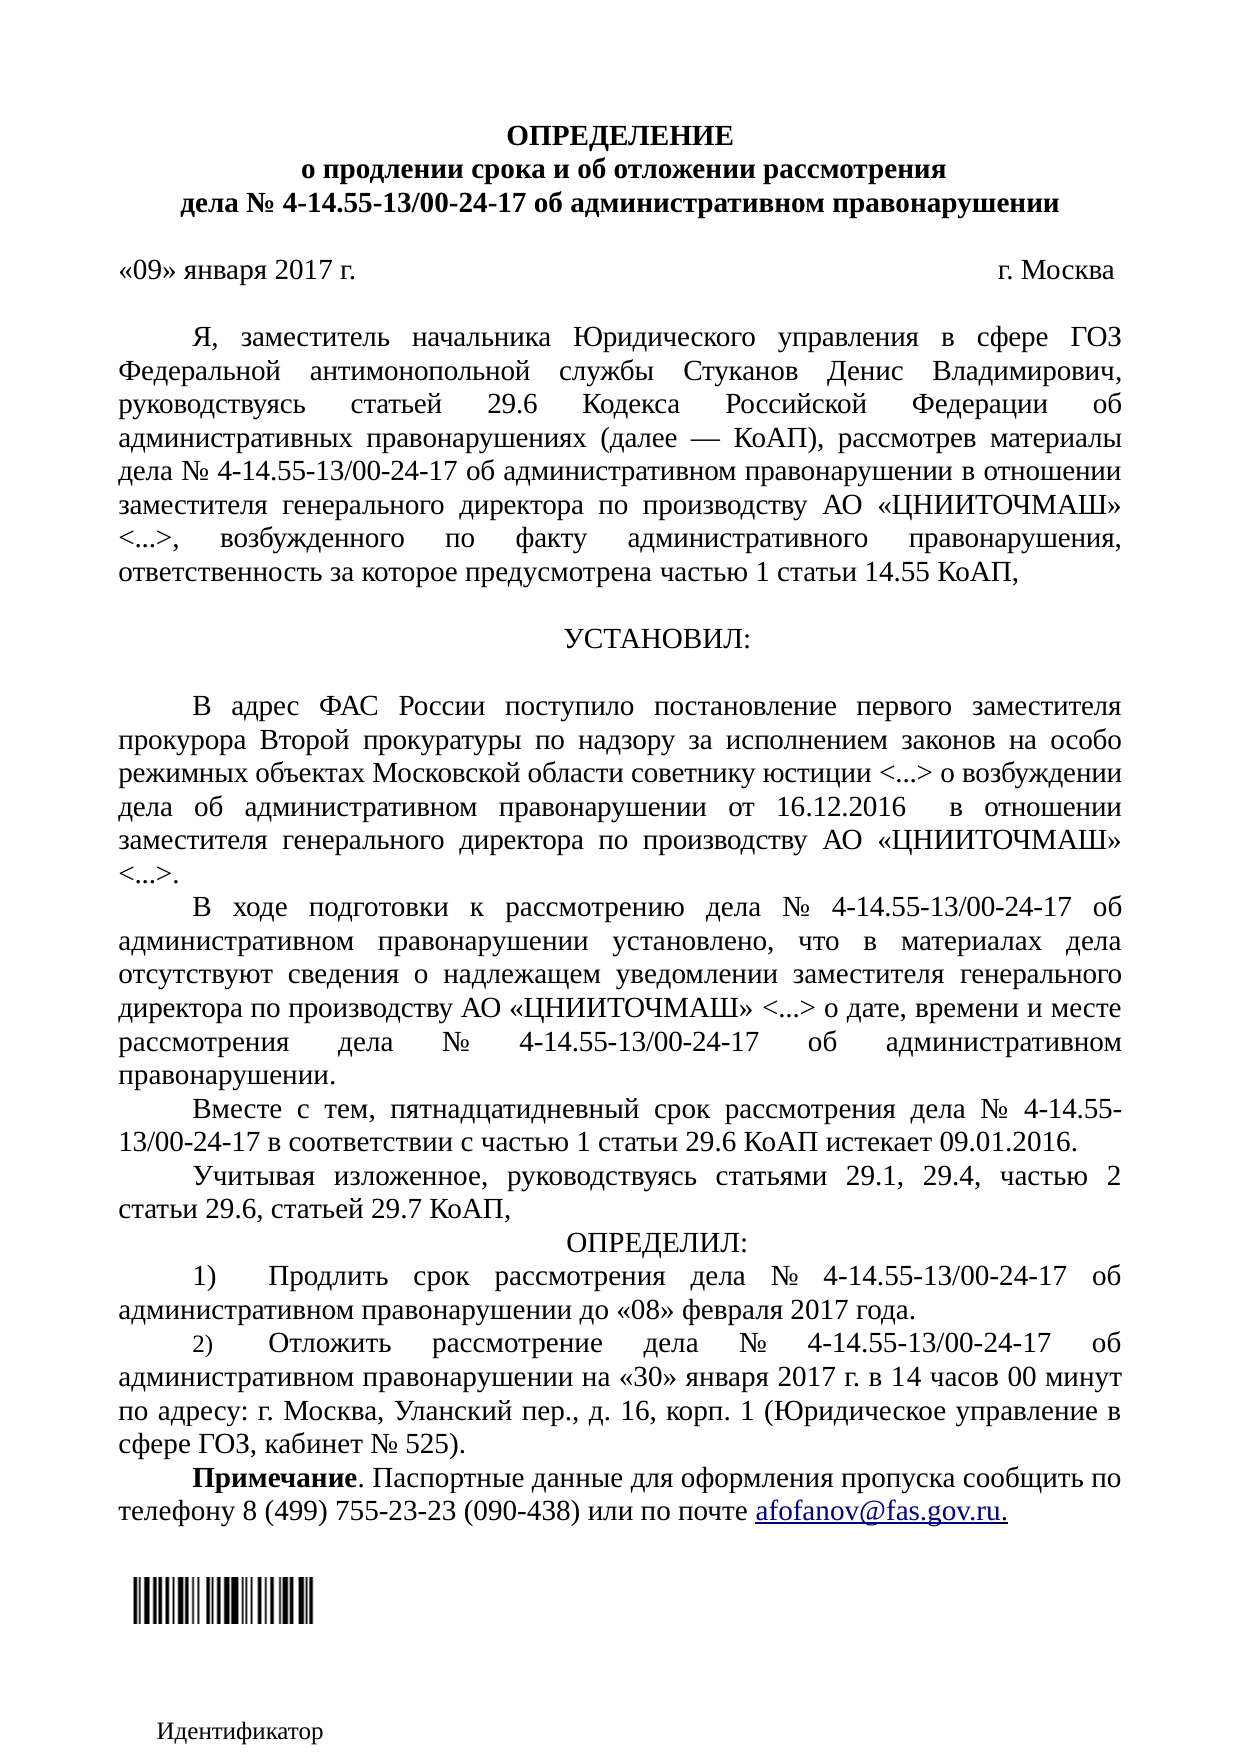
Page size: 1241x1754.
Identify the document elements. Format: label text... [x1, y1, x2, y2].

picture [118, 1577, 331, 1624]
text «09» января 2017 г. г. Москва [118, 252, 1122, 286]
text ОПРЕДЕЛЕНИЕ [118, 118, 1122, 152]
text В ходе подготовки к рассмотрению дела № 4-14.55-13/00-24-17 об административном правонарушении установлено, что в материалах дела отсутствуют сведения о надлежащем уведомлении заместителя генерального директора по производству АО «ЦНИИТОЧМАШ» <...> о дате, времени и месте рассмотрения дела № 4-14.55-13/00-24-17 об административном правонарушении. [118, 889, 1122, 1091]
list Отложить рассмотрение дела № 4-14.55-13/00-24-17 об административном правонарушении на «30» января 2017 г. в 14 часов 00 минут по адресу: г. Москва, Уланский пер., д. 16, корп. 1 (Юридическое управление в сфере ГОЗ, кабинет № 525). [118, 1326, 1122, 1460]
list Продлить срок рассмотрения дела № 4-14.55-13/00-24-17 об административном правонарушении до «08» февраля 2017 года. [118, 1258, 1122, 1326]
text ОПРЕДЕЛИЛ: [118, 1225, 1122, 1258]
text дела № 4-14.55-13/00-24-17 об административном правонарушении [118, 185, 1122, 219]
text Вместе с тем, пятнадцатидневный срок рассмотрения дела № 4-14.55-13/00-24-17 в соответствии с частью 1 статьи 29.6 КоАП истекает 09.01.2016. [118, 1091, 1122, 1158]
text Я, заместитель начальника Юридического управления в сфере ГОЗ Федеральной антимонопольной службы Стуканов Денис Владимирович, руководствуясь статьей 29.6 Кодекса Российской Федерации об административных правонарушениях (далее — КоАП), рассмотрев материалы дела № 4-14.55-13/00-24-17 об административном правонарушении в отношении заместителя генерального директора по производству АО «ЦНИИТОЧМАШ» <...>, возбужденного по факту административного правонарушения, ответственность за которое предусмотрена частью 1 статьи 14.55 КоАП, [118, 319, 1122, 588]
text Примечание. Паспортные данные для оформления пропуска сообщить по телефону 8 (499) 755-23-23 (090-438) или по почте afofanov@fas.gov.ru. [118, 1460, 1122, 1527]
text В адрес ФАС России поступило постановление первого заместителя прокурора Второй прокуратуры по надзору за исполнением законов на особо режимных объектах Московской области советнику юстиции <...> о возбуждении дела об административном правонарушении от 16.12.2016 в отношении заместителя генерального директора по производству АО «ЦНИИТОЧМАШ» <...>. [118, 688, 1122, 889]
text Учитывая изложенное, руководствуясь статьями 29.1, 29.4, частью 2 статьи 29.6, статьей 29.7 КоАП, [118, 1158, 1122, 1225]
text о продлении срока и об отложении рассмотрения [118, 152, 1122, 185]
text УСТАНОВИЛ: [118, 621, 1122, 655]
